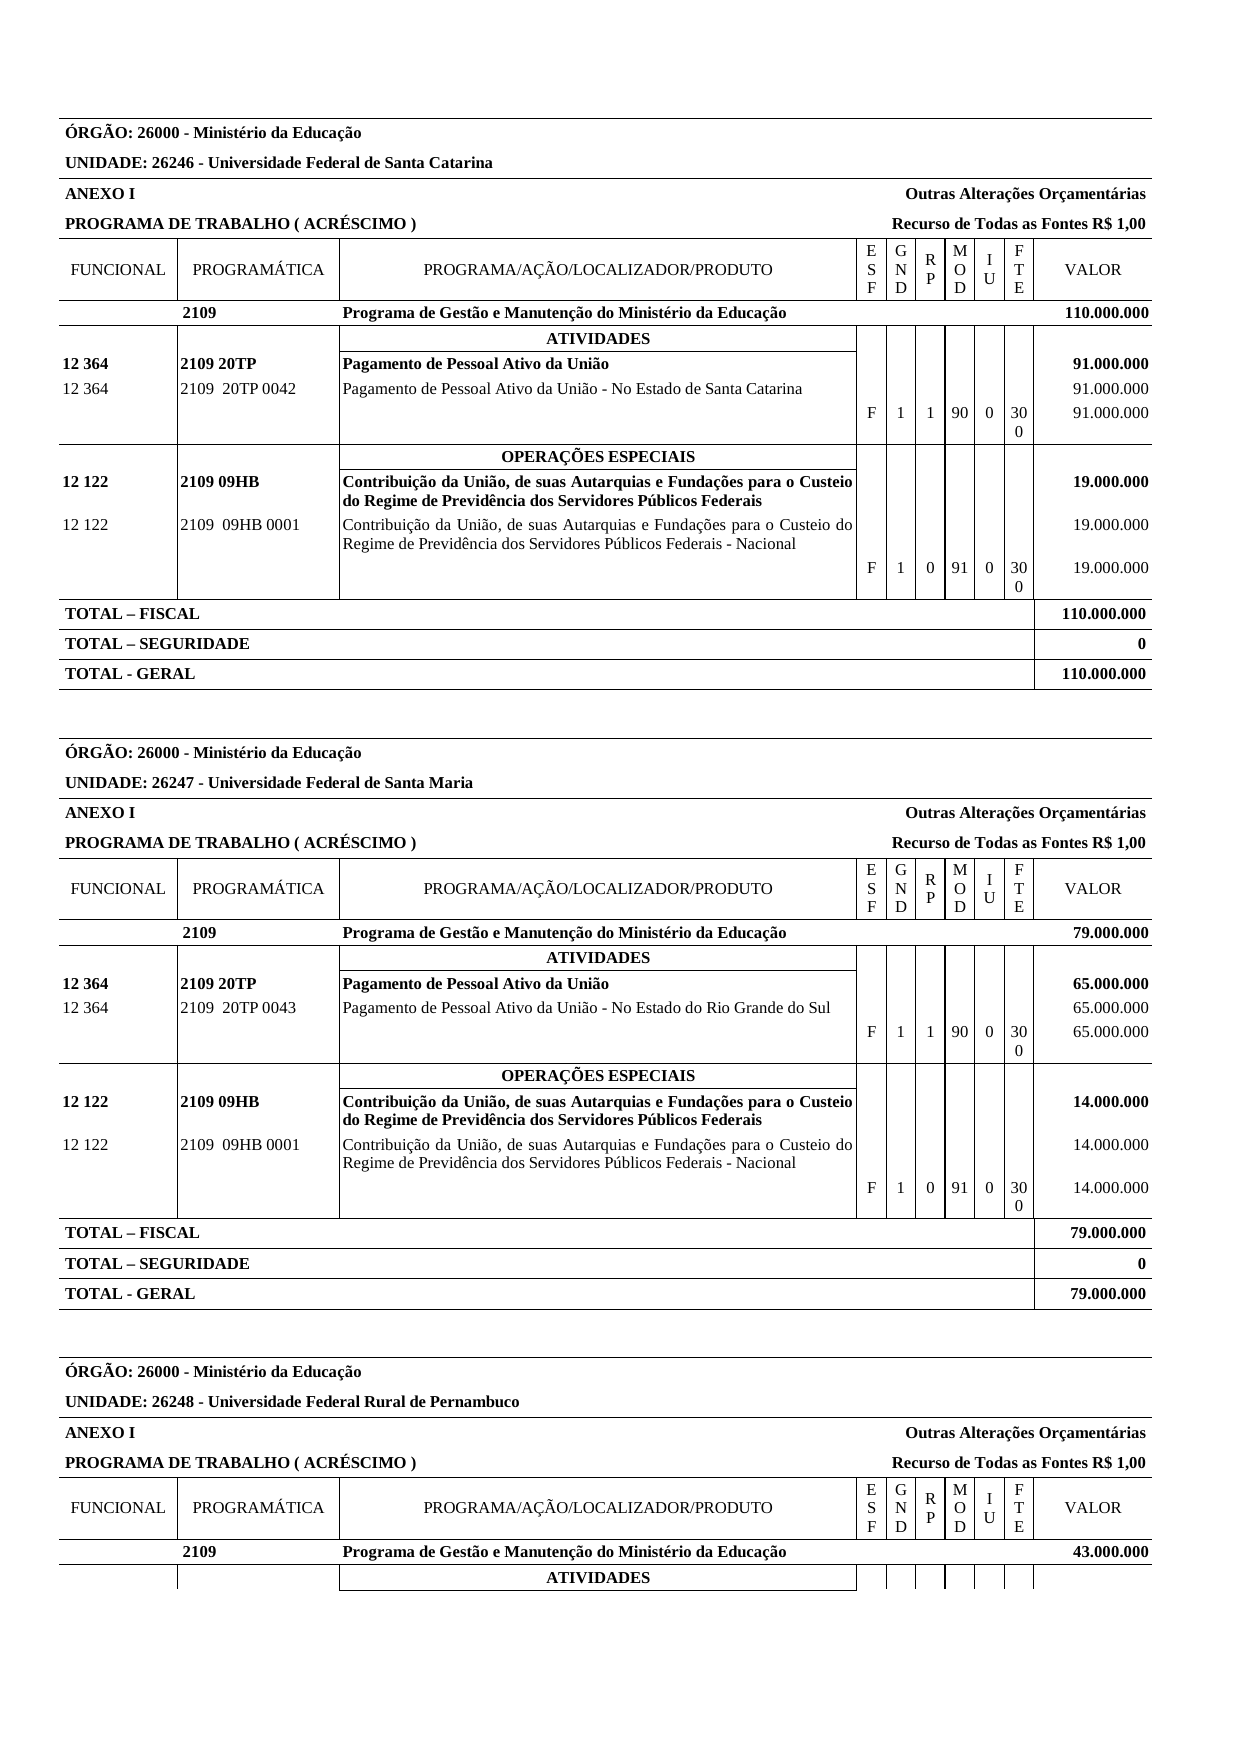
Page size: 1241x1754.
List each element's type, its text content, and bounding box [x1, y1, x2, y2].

table_cell [886, 1565, 916, 1590]
table_cell [178, 946, 339, 970]
table_cell [1005, 326, 1033, 351]
table_cell 1 [887, 1020, 915, 1063]
table_cell [857, 513, 886, 556]
table_cell Contribuição da União, de suas Autarquias e Fundações para o Custeio do Regime de Previdência dos Servidores Públicos Federais [340, 1089, 856, 1132]
table_cell PROGRAMA/AÇÃO/LOCALIZADOR/PRODUTO [340, 1478, 856, 1539]
table_cell [177, 1565, 339, 1590]
table_cell 90 [946, 401, 974, 443]
table_cell F [857, 556, 886, 599]
table_cell [856, 768, 1152, 798]
table_cell [1005, 445, 1033, 469]
table_cell [856, 1387, 1152, 1417]
table_cell 0 [975, 556, 1004, 599]
table_cell [857, 326, 886, 351]
table_cell [916, 513, 944, 556]
table_cell [59, 1175, 177, 1218]
table_cell Recurso de Todas as Fontes R$ 1,00 [856, 828, 1152, 858]
table_cell [975, 1565, 1004, 1590]
table_cell 91.000.000 [1034, 401, 1152, 443]
table_cell [887, 351, 915, 376]
table_cell VALOR [1034, 1478, 1152, 1539]
table_cell [1005, 946, 1033, 970]
table_cell Contribuição da União, de suas Autarquias e Fundações para o Custeio do Regime de Previdência dos Servidores Públicos Federais - Nacional [340, 513, 856, 556]
table_cell 12 122 [59, 1132, 177, 1175]
table_cell 43.000.000 [1034, 1540, 1152, 1564]
table_cell F [857, 1020, 886, 1063]
table_cell [946, 376, 974, 401]
table_cell [975, 970, 1004, 996]
table_cell [916, 996, 944, 1020]
table_cell I U [975, 859, 1004, 919]
table_cell [916, 326, 944, 351]
table_cell Pagamento de Pessoal Ativo da União - No Estado do Rio Grande do Sul [340, 996, 856, 1020]
table_cell [857, 996, 886, 1020]
table_cell PROGRAMA DE TRABALHO ( ACRÉSCIMO ) [59, 1447, 856, 1477]
table_cell PROGRAMA DE TRABALHO ( ACRÉSCIMO ) [59, 208, 856, 238]
table_cell Outras Alterações Orçamentárias [856, 799, 1152, 828]
table_cell 91 [946, 556, 974, 599]
table_cell 300 [1005, 1020, 1033, 1063]
table_cell [975, 445, 1004, 469]
table_cell 2109 09HB 0001 [178, 1132, 339, 1175]
table_cell [340, 556, 856, 599]
table_cell 79.000.000 [1035, 1279, 1152, 1308]
table_cell [887, 326, 915, 351]
table_cell [857, 469, 886, 513]
table_cell F [857, 401, 886, 443]
table_cell [59, 556, 177, 599]
table_cell [946, 996, 974, 1020]
table_cell [178, 1175, 339, 1218]
table_cell PROGRAMÁTICA [178, 1478, 339, 1539]
table_cell M O D [946, 1478, 974, 1539]
table_cell 1 [916, 401, 944, 443]
table_cell [916, 1565, 945, 1590]
table_cell 12 122 [59, 513, 177, 556]
table_cell [946, 351, 974, 376]
table_cell PROGRAMÁTICA [178, 239, 339, 300]
table_cell Programa de Gestão e Manutenção do Ministério da Educação [340, 301, 1034, 325]
table_cell [857, 1132, 886, 1175]
table_cell [975, 469, 1004, 513]
table_cell [975, 376, 1004, 401]
table_cell 12 122 [59, 469, 177, 513]
table_cell TOTAL – FISCAL [59, 1219, 1034, 1248]
table_cell 2109 [59, 1540, 339, 1564]
table_cell [887, 1088, 915, 1132]
table_cell [857, 351, 886, 376]
table_cell 65.000.000 [1034, 996, 1152, 1020]
table_cell PROGRAMA DE TRABALHO ( ACRÉSCIMO ) [59, 828, 856, 858]
table_cell I U [975, 239, 1004, 300]
table_cell 2109 20TP [178, 351, 339, 376]
table_cell [340, 1175, 856, 1218]
table_cell 2109 09HB [178, 469, 339, 513]
table_cell 2109 09HB [178, 1088, 339, 1132]
table_cell [975, 1088, 1004, 1132]
table_cell [178, 1064, 339, 1088]
table_cell Operações Especiais [340, 445, 856, 469]
table_cell E S F [857, 239, 886, 300]
table_cell [1005, 996, 1033, 1020]
table_cell PROGRAMÁTICA [178, 859, 339, 919]
table_cell 0 [916, 556, 944, 599]
table_cell F T E [1005, 1478, 1033, 1539]
table_cell Atividades [340, 326, 856, 351]
table_cell [916, 351, 944, 376]
table_cell [1034, 1310, 1152, 1357]
table_cell [1005, 351, 1033, 376]
table_cell Outras Alterações Orçamentárias [856, 1418, 1152, 1447]
table_cell [857, 376, 886, 401]
table_cell UNIDADE: 26246 - Universidade Federal de Santa Catarina [59, 148, 856, 178]
table_cell [59, 1310, 1034, 1357]
table_cell TOTAL - GERAL [59, 1279, 1034, 1308]
table_cell TOTAL – SEGURIDADE [59, 630, 1034, 659]
table_cell 2109 [59, 920, 339, 945]
table_cell [59, 1020, 177, 1063]
table_cell TOTAL - GERAL [59, 660, 1034, 689]
table_cell [59, 690, 1034, 738]
table_cell Operações Especiais [340, 1064, 856, 1088]
table_cell 110.000.000 [1034, 301, 1152, 325]
table_cell [1005, 376, 1033, 401]
table_cell 2109 [59, 301, 339, 325]
table_cell UNIDADE: 26248 - Universidade Federal Rural de Pernambuco [59, 1387, 856, 1417]
table_cell R P [916, 239, 944, 300]
table_cell [887, 376, 915, 401]
table_cell [59, 401, 177, 443]
table_cell Recurso de Todas as Fontes R$ 1,00 [856, 1447, 1152, 1477]
table_cell [857, 946, 886, 970]
table_cell [887, 946, 915, 970]
table_cell [178, 556, 339, 599]
table_cell 12 364 [59, 376, 177, 401]
table_cell [178, 1020, 339, 1063]
table_cell 110.000.000 [1035, 600, 1152, 629]
table_cell [1005, 1064, 1033, 1088]
table_cell I U [975, 1478, 1004, 1539]
table_cell VALOR [1034, 239, 1152, 300]
table_cell 19.000.000 [1034, 469, 1152, 513]
table_cell 79.000.000 [1035, 1219, 1152, 1248]
table_cell [916, 1088, 944, 1132]
table_cell ÓRGÃO: 26000 - Ministério da Educação [59, 739, 1152, 768]
table_cell M O D [946, 859, 974, 919]
table_cell [1005, 513, 1033, 556]
table_cell [59, 326, 177, 351]
table_cell TOTAL – SEGURIDADE [59, 1249, 1034, 1278]
table_cell 14.000.000 [1034, 1175, 1152, 1218]
table_cell [946, 1132, 974, 1175]
table_cell 0 [1035, 1249, 1152, 1278]
table_cell 65.000.000 [1034, 970, 1152, 996]
table_cell [178, 401, 339, 443]
table_cell [1034, 946, 1152, 970]
table_cell G N D [887, 1478, 915, 1539]
table_cell [1005, 1132, 1033, 1175]
table_cell 0 [916, 1175, 944, 1218]
table_cell 2109 20TP 0042 [178, 376, 339, 401]
table_cell Pagamento de Pessoal Ativo da União - No Estado de Santa Catarina [340, 376, 856, 401]
table_cell 14.000.000 [1034, 1132, 1152, 1175]
table_cell Pagamento de Pessoal Ativo da União [340, 971, 856, 996]
table_cell 110.000.000 [1035, 660, 1152, 689]
table_cell 12 122 [59, 1088, 177, 1132]
table_cell [975, 996, 1004, 1020]
table_cell [340, 1020, 856, 1063]
table_cell [1034, 1064, 1152, 1088]
table_cell [946, 326, 974, 351]
table_cell 1 [887, 1175, 915, 1218]
table_cell [1004, 1565, 1034, 1590]
table_cell Contribuição da União, de suas Autarquias e Fundações para o Custeio do Regime de Previdência dos Servidores Públicos Federais [340, 470, 856, 513]
table_cell 2109 20TP [178, 970, 339, 996]
table_cell FUNCIONAL [59, 239, 177, 300]
table_cell [1034, 1565, 1152, 1590]
table_cell [887, 469, 915, 513]
table_cell 1 [887, 556, 915, 599]
table_cell [975, 1064, 1004, 1088]
table_cell 1 [887, 401, 915, 443]
table_cell [887, 1132, 915, 1175]
table_cell [59, 946, 177, 970]
table_cell 300 [1005, 1175, 1033, 1218]
table_cell 14.000.000 [1034, 1088, 1152, 1132]
table_cell [916, 1064, 944, 1088]
table_cell ANEXO I [59, 179, 856, 208]
table_cell 0 [975, 1175, 1004, 1218]
table_cell 0 [975, 401, 1004, 443]
table_cell 91.000.000 [1034, 376, 1152, 401]
table_cell 79.000.000 [1034, 920, 1152, 945]
table_cell R P [916, 1478, 944, 1539]
table_cell [946, 946, 974, 970]
table_cell 2109 09HB 0001 [178, 513, 339, 556]
table_cell 300 [1005, 556, 1033, 599]
table_cell 0 [975, 1020, 1004, 1063]
table_cell 12 364 [59, 351, 177, 376]
table_cell Outras Alterações Orçamentárias [856, 179, 1152, 208]
table_cell [1034, 445, 1152, 469]
table_cell TOTAL – FISCAL [59, 600, 1034, 629]
table_cell [887, 445, 915, 469]
table_cell [59, 445, 177, 469]
table_cell FUNCIONAL [59, 1478, 177, 1539]
table_cell ANEXO I [59, 1418, 856, 1447]
table_cell UNIDADE: 26247 - Universidade Federal de Santa Maria [59, 768, 856, 798]
table_cell 300 [1005, 401, 1033, 443]
table_cell F T E [1005, 859, 1033, 919]
table_cell ÓRGÃO: 26000 - Ministério da Educação [59, 1358, 1152, 1387]
table_cell F T E [1005, 239, 1033, 300]
table_cell [946, 513, 974, 556]
table_cell [975, 351, 1004, 376]
table_cell [340, 401, 856, 443]
table_cell [916, 970, 944, 996]
table_cell FUNCIONAL [59, 859, 177, 919]
table_cell [975, 946, 1004, 970]
table_cell 2109 20TP 0043 [178, 996, 339, 1020]
table_cell [946, 1088, 974, 1132]
table_cell [916, 376, 944, 401]
table_cell [857, 970, 886, 996]
table_cell 19.000.000 [1034, 513, 1152, 556]
table_cell [1034, 326, 1152, 351]
table_cell [946, 445, 974, 469]
table_cell Recurso de Todas as Fontes R$ 1,00 [856, 208, 1152, 238]
table_cell [916, 1132, 944, 1175]
table_cell [887, 1064, 915, 1088]
table_cell 1 [916, 1020, 944, 1063]
table_cell 0 [1035, 630, 1152, 659]
table_cell [1005, 1088, 1033, 1132]
table_cell [916, 946, 944, 970]
table_cell E S F [857, 1478, 886, 1539]
table_cell [887, 970, 915, 996]
table_cell PROGRAMA/AÇÃO/LOCALIZADOR/PRODUTO [340, 859, 856, 919]
table_cell Atividades [340, 1565, 856, 1590]
table_cell [1034, 690, 1152, 738]
table_cell PROGRAMA/AÇÃO/LOCALIZADOR/PRODUTO [340, 239, 856, 300]
table_cell E S F [857, 859, 886, 919]
table_cell [945, 1565, 974, 1590]
table_cell G N D [887, 859, 915, 919]
table_cell 91.000.000 [1034, 351, 1152, 376]
table_cell 12 364 [59, 970, 177, 996]
table_cell [856, 148, 1152, 178]
table_cell [887, 513, 915, 556]
table_cell F [857, 1175, 886, 1218]
table_cell Programa de Gestão e Manutenção do Ministério da Educação [340, 1540, 1034, 1564]
table_cell [975, 326, 1004, 351]
table_cell [59, 1565, 177, 1590]
table_cell [1005, 970, 1033, 996]
table_cell [857, 1064, 886, 1088]
table_cell Programa de Gestão e Manutenção do Ministério da Educação [340, 920, 1034, 945]
table_cell 90 [946, 1020, 974, 1063]
table_cell [946, 970, 974, 996]
table_cell 12 364 [59, 996, 177, 1020]
table_cell Contribuição da União, de suas Autarquias e Fundações para o Custeio do Regime de Previdência dos Servidores Públicos Federais - Nacional [340, 1132, 856, 1175]
table_cell VALOR [1034, 859, 1152, 919]
table_cell [975, 1132, 1004, 1175]
table_cell [59, 1064, 177, 1088]
table_cell 65.000.000 [1034, 1020, 1152, 1063]
table_cell [887, 996, 915, 1020]
table_cell [178, 445, 339, 469]
table_cell M O D [946, 239, 974, 300]
table_cell [946, 469, 974, 513]
table_cell G N D [887, 239, 915, 300]
table_cell R P [916, 859, 944, 919]
table_cell [857, 1565, 886, 1590]
table_cell [1005, 469, 1033, 513]
table_cell [916, 469, 944, 513]
table_cell ANEXO I [59, 799, 856, 828]
table_cell Atividades [340, 946, 856, 970]
table_cell [857, 1088, 886, 1132]
table_cell Pagamento de Pessoal Ativo da União [340, 352, 856, 376]
table_cell 91 [946, 1175, 974, 1218]
table_cell [946, 1064, 974, 1088]
table_cell [857, 445, 886, 469]
table_cell [178, 326, 339, 351]
table_cell [975, 513, 1004, 556]
table_cell [916, 445, 944, 469]
table_cell 19.000.000 [1034, 556, 1152, 599]
table_cell ÓRGÃO: 26000 - Ministério da Educação [59, 119, 1152, 148]
